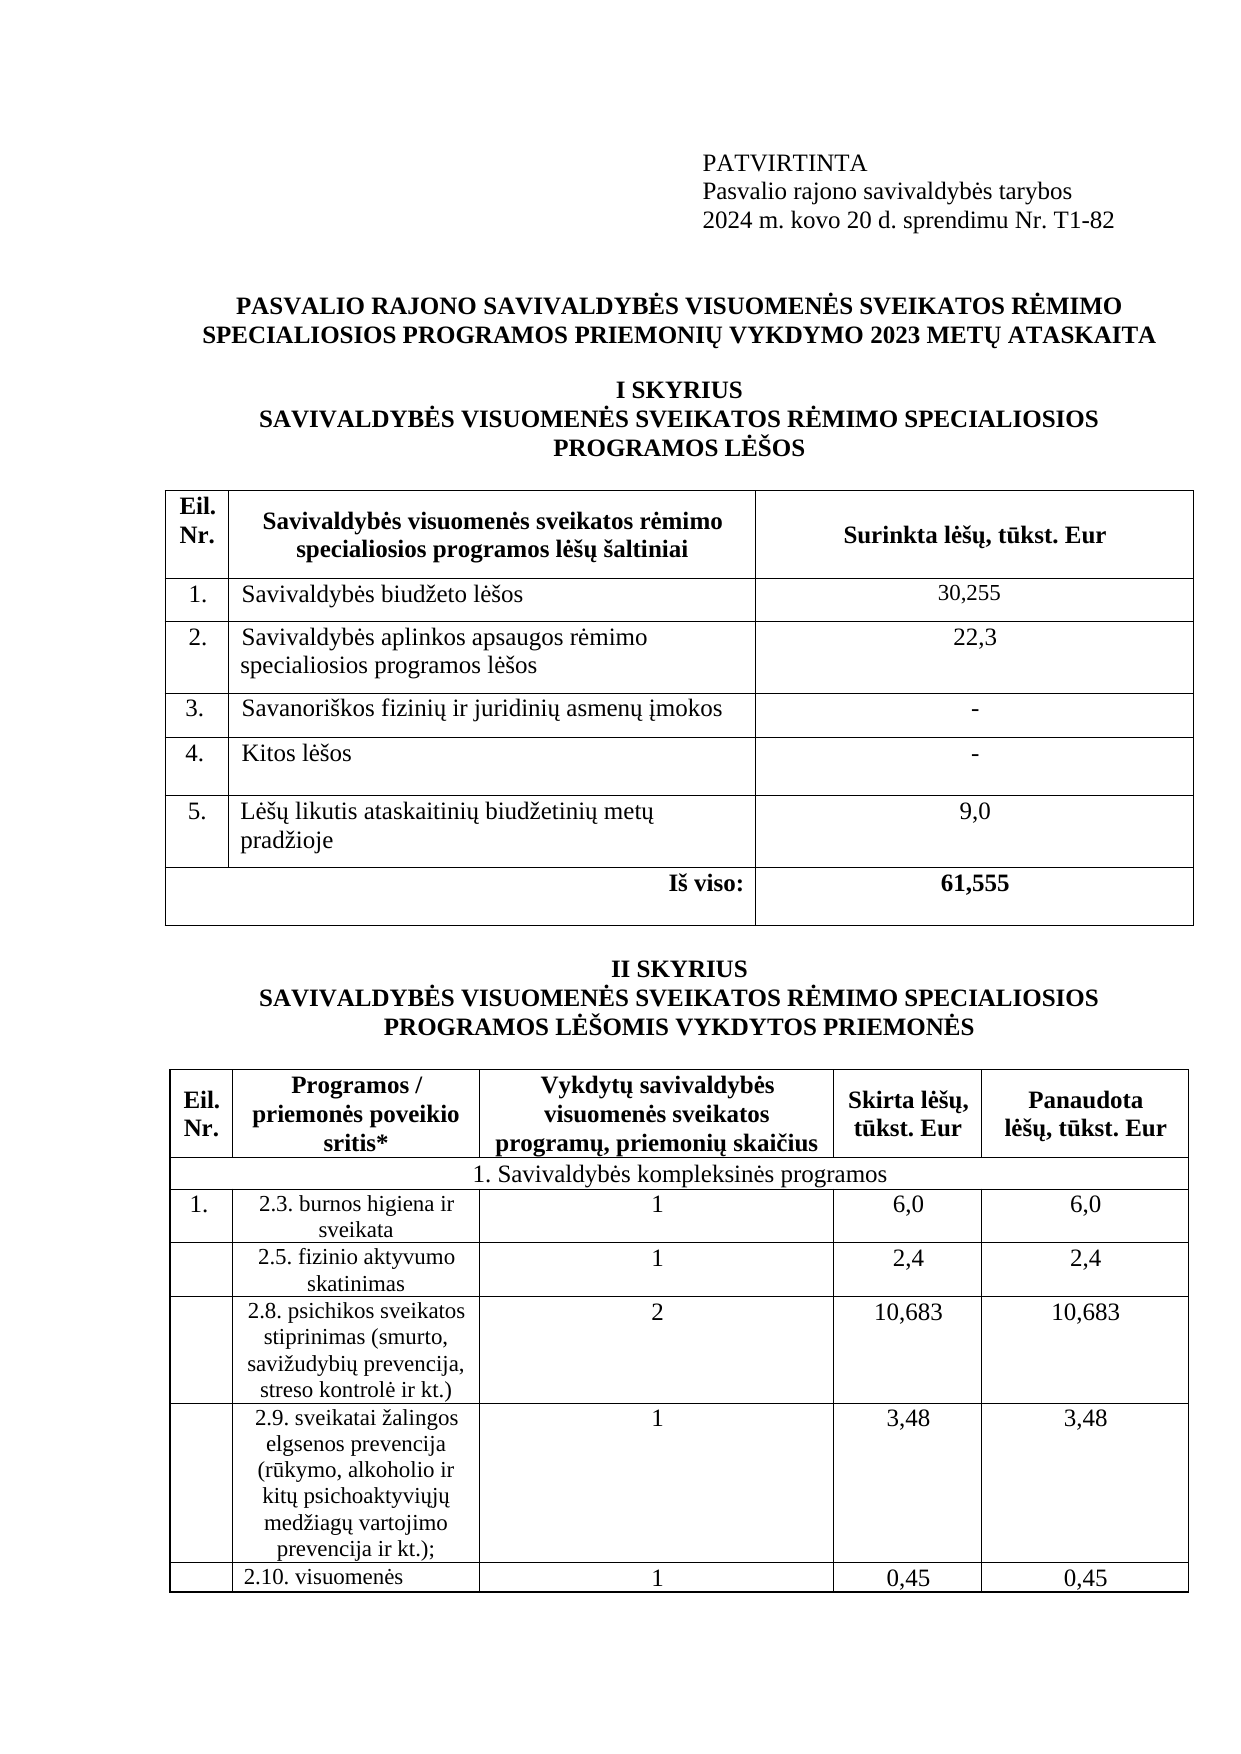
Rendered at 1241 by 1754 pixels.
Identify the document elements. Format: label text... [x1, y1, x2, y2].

text Pasvalio rajono savivaldybės tarybos [702, 176, 1181, 205]
table_cell 1 [480, 1404, 833, 1562]
table_cell [171, 1404, 232, 1562]
table_cell 3. [166, 694, 228, 737]
table_header Eil. Nr. [166, 491, 228, 578]
table_cell 5. [166, 796, 228, 867]
table_cell 3,48 [834, 1404, 981, 1562]
table_cell 2.8. psichikos sveikatos stiprinimas (smurto, savižudybių prevencija, streso kontrolė ir kt.) [233, 1297, 479, 1402]
table_cell 2.10. visuomenės [233, 1563, 479, 1591]
table_cell 0,45 [982, 1563, 1188, 1591]
table_cell Savanoriškos fizinių ir juridinių asmenų įmokos [229, 694, 755, 737]
table_cell 10,683 [982, 1297, 1188, 1402]
table_header Panaudota lėšų, tūkst. Eur [982, 1070, 1188, 1157]
table_cell 1. [166, 579, 228, 621]
table_cell 2.5. fizinio aktyvumo skatinimas [233, 1243, 479, 1296]
text I SKYRIUS [177, 375, 1181, 404]
table_cell 4. [166, 738, 228, 795]
table_cell 10,683 [834, 1297, 981, 1402]
table_cell 30,255 [756, 579, 1193, 621]
table_cell 2,4 [982, 1243, 1188, 1296]
text SAVIVALDYBĖS VISUOMENĖS SVEIKATOS RĖMIMO SPECIALIOSIOS PROGRAMOS LĖŠOMIS VYKDYTOS PRIEMONĖS [177, 983, 1181, 1041]
table_header Eil. Nr. [171, 1070, 232, 1157]
table_cell 2.9. sveikatai žalingos elgsenos prevencija (rūkymo, alkoholio ir kitų psichoaktyviųjų medžiagų vartojimo prevencija ir kt.); [233, 1404, 479, 1562]
table_cell 1 [480, 1190, 833, 1242]
table_cell Kitos lėšos [229, 738, 755, 795]
table_cell - [756, 694, 1193, 737]
table_cell 3,48 [982, 1404, 1188, 1562]
table_header Programos / priemonės poveikio sritis* [233, 1070, 479, 1157]
text SAVIVALDYBĖS VISUOMENĖS SVEIKATOS RĖMIMO SPECIALIOSIOS PROGRAMOS LĖŠOS [177, 404, 1181, 461]
table_cell 6,0 [982, 1190, 1188, 1242]
text 2024 m. kovo 20 d. sprendimu Nr. T1-82 [702, 205, 1181, 234]
table_cell [171, 1297, 232, 1402]
table_cell 2,4 [834, 1243, 981, 1296]
table_cell [171, 1563, 232, 1591]
table_cell [171, 1243, 232, 1296]
table_header Surinkta lėšų, tūkst. Eur [756, 491, 1193, 578]
table_cell 1. [171, 1190, 232, 1242]
table_cell Iš viso: [166, 868, 755, 924]
text PATVIRTINTA [702, 148, 1181, 176]
table_cell 22,3 [756, 622, 1193, 692]
table_cell 2. [166, 622, 228, 692]
table_cell 6,0 [834, 1190, 981, 1242]
table_cell 1 [480, 1563, 833, 1591]
text II SKYRIUS [177, 954, 1181, 983]
table_cell - [756, 738, 1193, 795]
table_header Skirta lėšų, tūkst. Eur [834, 1070, 981, 1157]
table_cell Savivaldybės biudžeto lėšos [229, 579, 755, 621]
table_cell 2 [480, 1297, 833, 1402]
text PASVALIO RAJONO SAVIVALDYBĖS VISUOMENĖS SVEIKATOS RĖMIMO SPECIALIOSIOS PROGRAMOS PRIEMONIŲ VYKDYMO 2023 METŲ ATASKAITA [177, 291, 1181, 349]
table_header Vykdytų savivaldybės visuomenės sveikatos programų, priemonių skaičius [480, 1070, 833, 1157]
table_header Savivaldybės visuomenės sveikatos rėmimo specialiosios programos lėšų šaltiniai [229, 491, 755, 578]
table_cell 61,555 [756, 868, 1193, 924]
table_cell 2.3. burnos higiena ir sveikata [233, 1190, 479, 1242]
table_cell Lėšų likutis ataskaitinių biudžetinių metų pradžioje [229, 796, 755, 867]
table_cell 1 [480, 1243, 833, 1296]
table_cell 1. Savivaldybės kompleksinės programos [171, 1158, 1188, 1188]
table_cell Savivaldybės aplinkos apsaugos rėmimo specialiosios programos lėšos [229, 622, 755, 692]
table_cell 0,45 [834, 1563, 981, 1591]
table_cell 9,0 [756, 796, 1193, 867]
